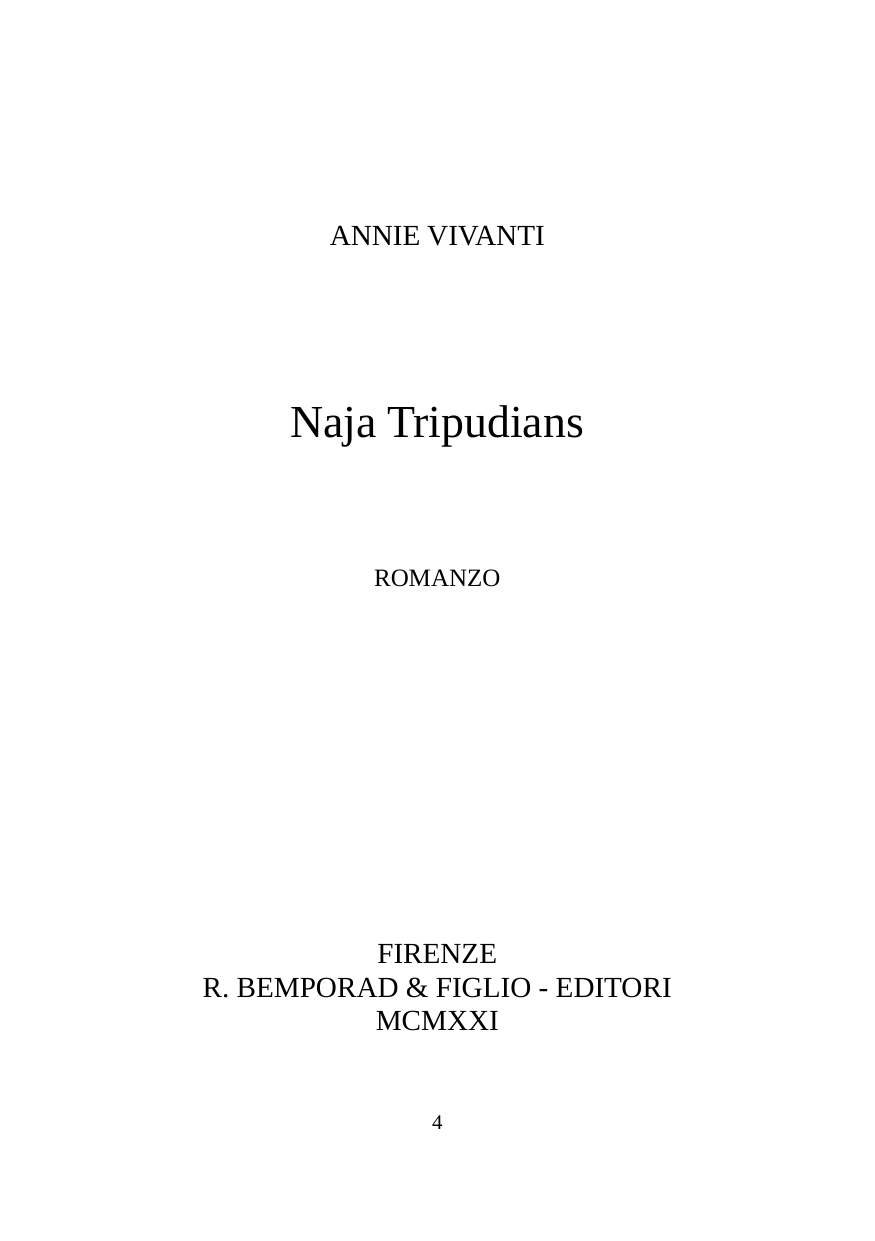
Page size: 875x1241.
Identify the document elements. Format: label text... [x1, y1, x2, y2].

text FIRENZE [106, 936, 768, 970]
text MCMXXI [106, 1003, 768, 1037]
text ROMANZO [106, 563, 768, 591]
text Naja Tripudians [106, 395, 768, 448]
text ANNIE VIVANTI [106, 218, 768, 251]
text R. BEMPORAD & FIGLIO - EDITORI [106, 970, 768, 1003]
